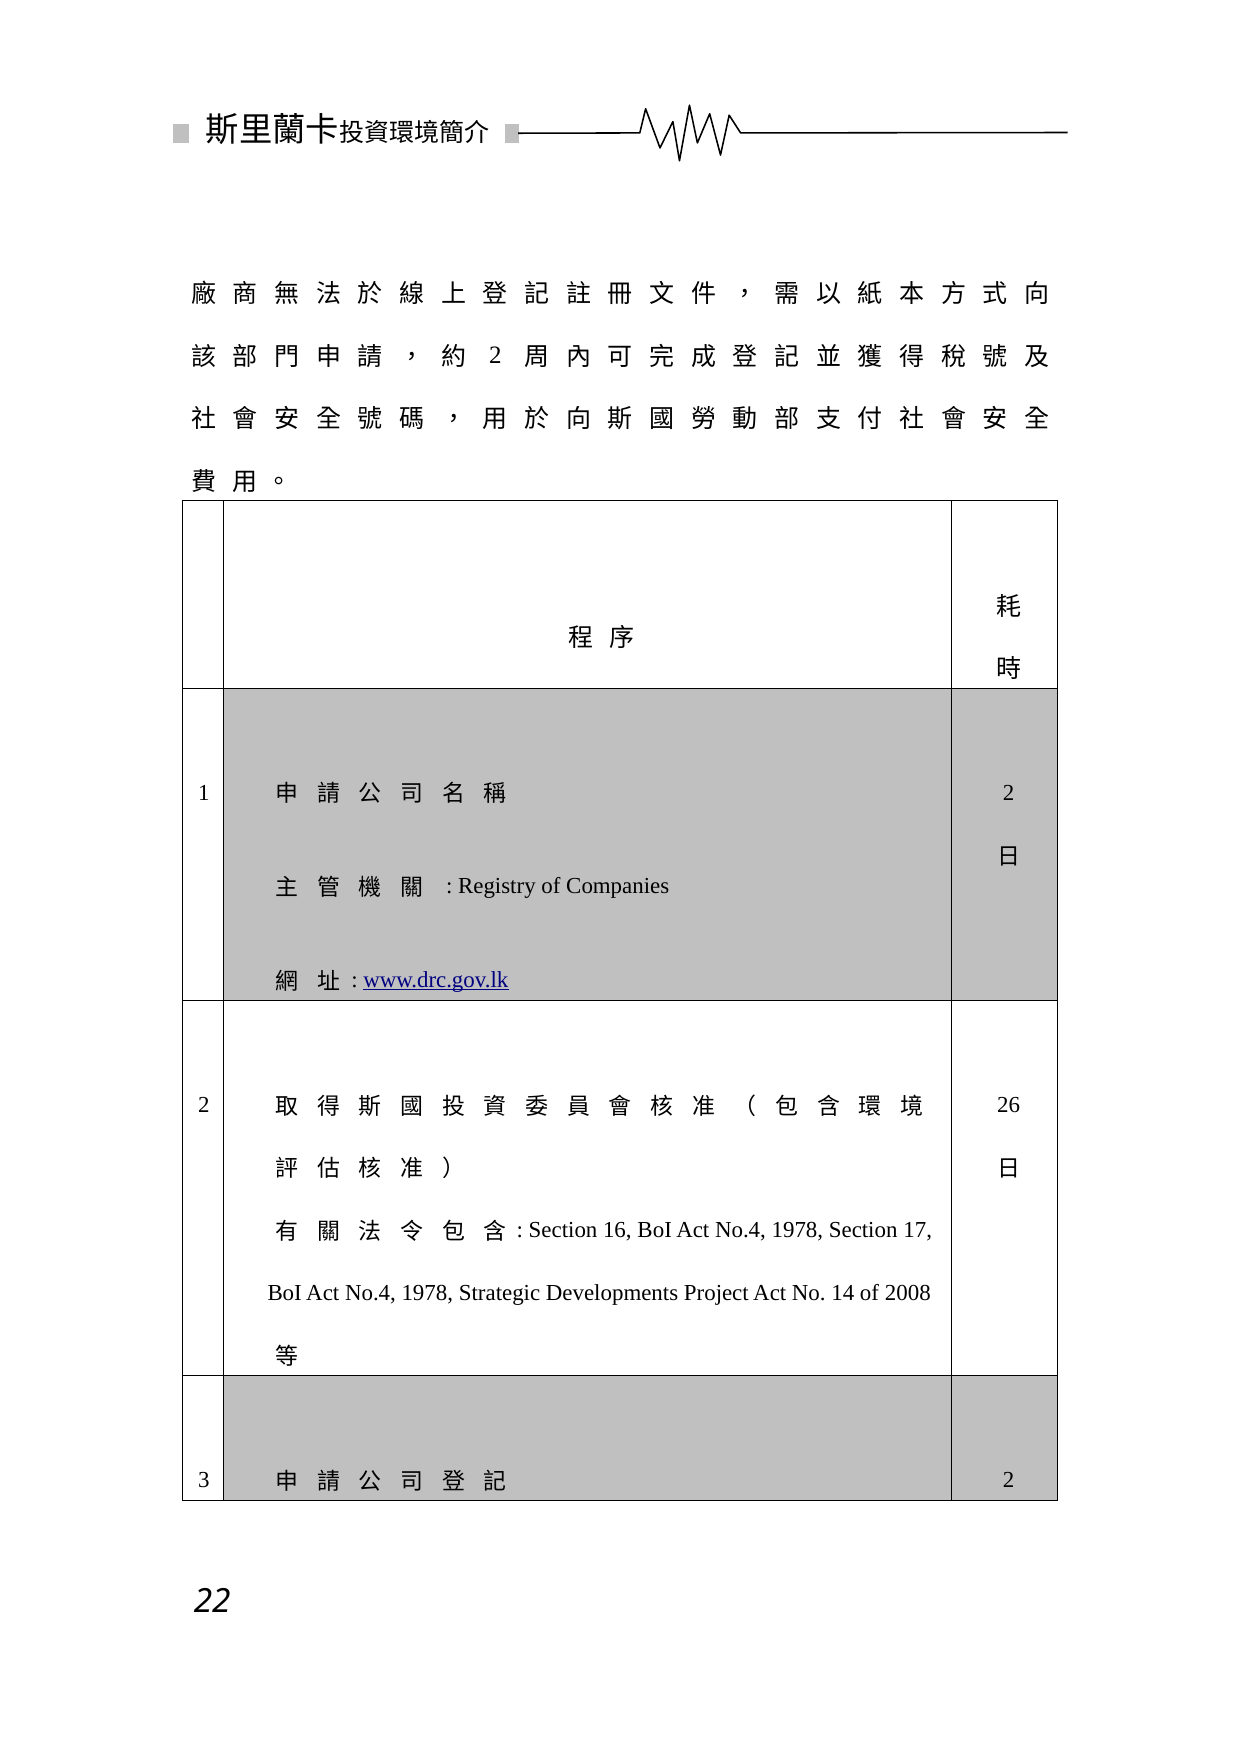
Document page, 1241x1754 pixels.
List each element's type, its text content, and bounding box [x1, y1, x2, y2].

table_cell 26日 [952, 1001, 1057, 1375]
text 廠商無法於線上登記註冊文件，需以紙本方式向該部門申請，約2周內可完成登記並獲得稅號及社會安全號碼，用於向斯國勞動部支付社會安全費用。 [183, 250, 1058, 500]
table_cell 2 [952, 1376, 1057, 1500]
table_cell 申請公司登記 [224, 1376, 951, 1500]
table_header 耗時 [952, 501, 1057, 688]
table_header [183, 501, 223, 688]
table_cell 申請公司名稱 主管機關: Registry of Companies 網址: www.drc.gov.lk [224, 689, 951, 1000]
table_cell 2日 [952, 689, 1057, 1000]
table_cell 取得斯國投資委員會核准（包含環境評估核准） 有關法令包含: Section 16, BoI Act No.4, 1978, Section 17, BoI Act No.4, 1978, Strategic Developments Project Act No. 14 of 2008等 [224, 1001, 951, 1375]
table_cell 3 [183, 1376, 223, 1500]
table_cell 2 [183, 1001, 223, 1375]
table_cell 1 [183, 689, 223, 1000]
table_header 程序 [224, 501, 951, 688]
